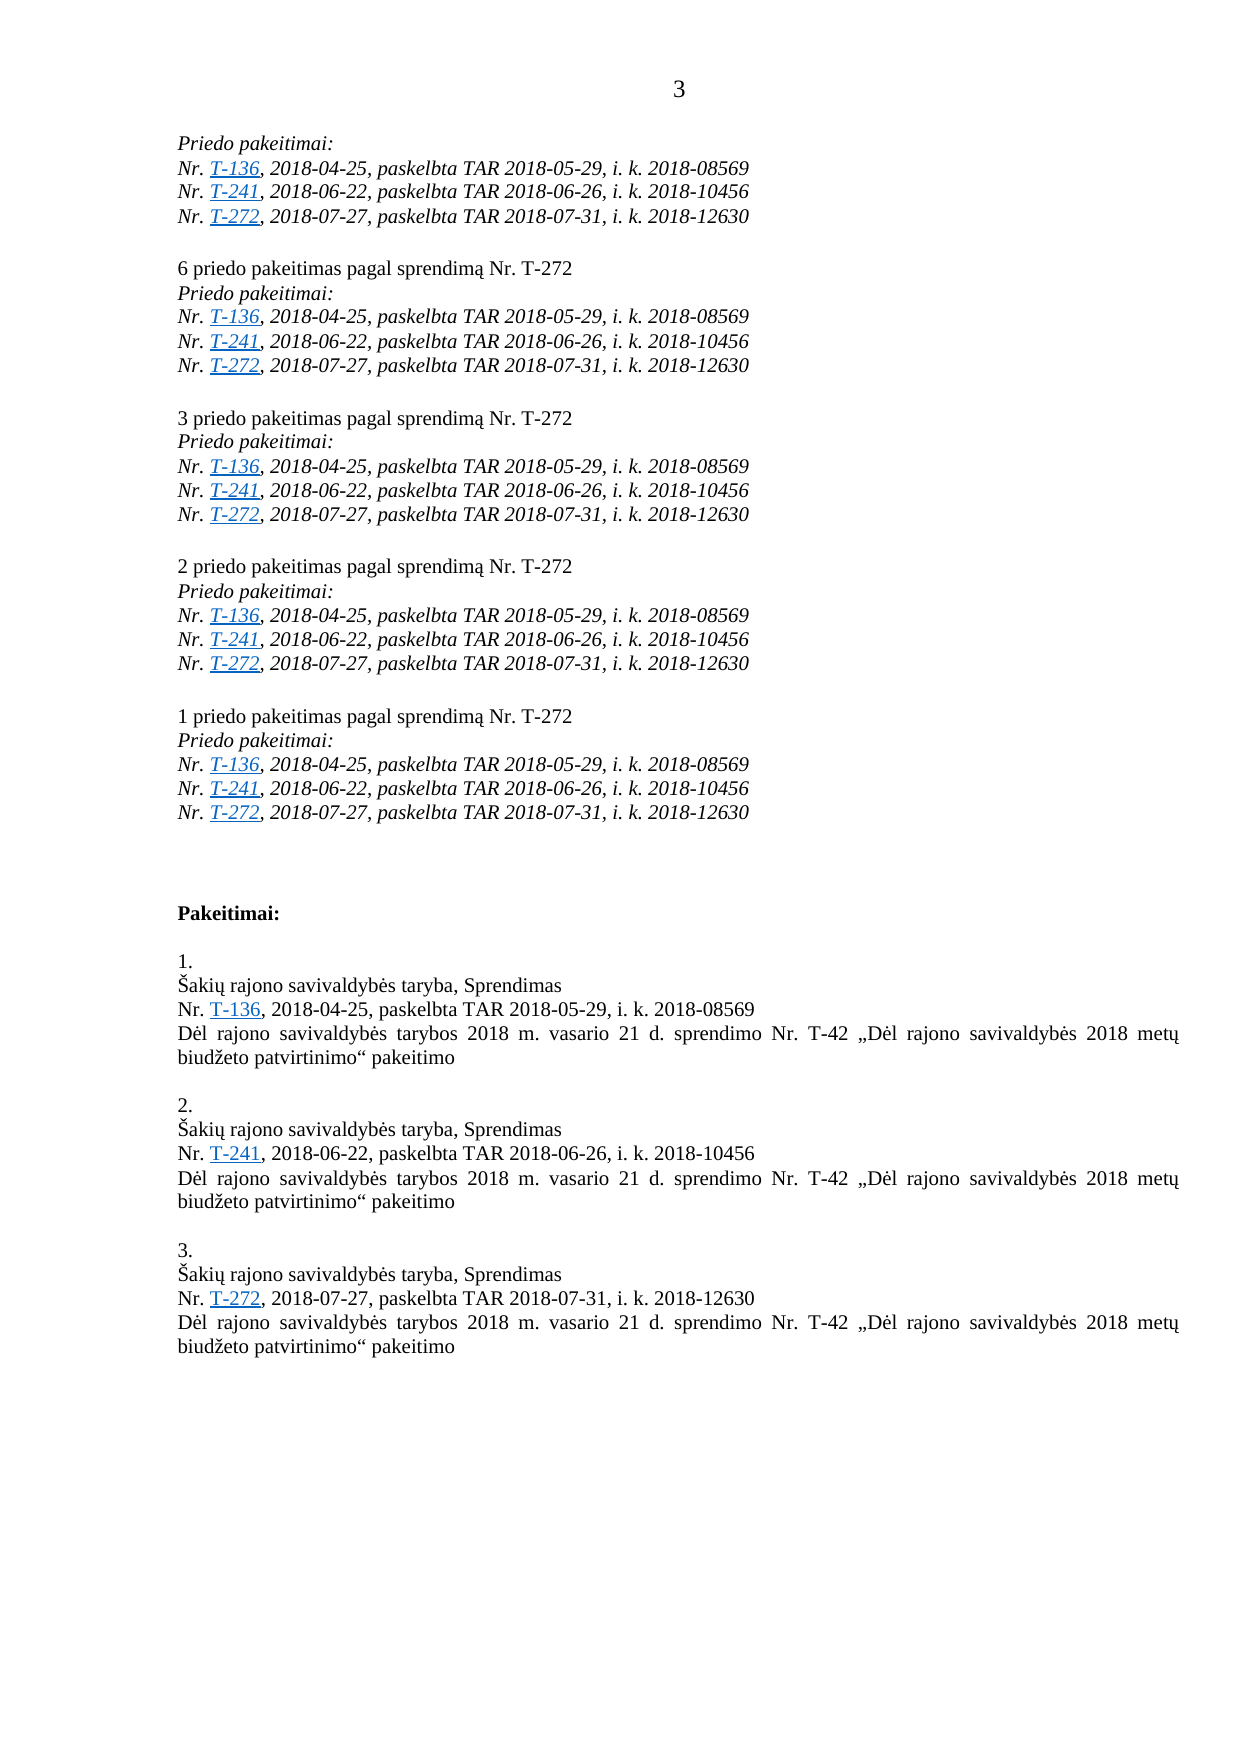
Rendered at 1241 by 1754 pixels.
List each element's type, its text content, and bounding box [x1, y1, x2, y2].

text Šakių rajono savivaldybės taryba, Sprendimas [177, 1262, 1181, 1286]
text 1. [177, 949, 1181, 973]
text Nr. T-136, 2018-04-25, paskelbta TAR 2018-05-29, i. k. 2018-08569 [177, 997, 1181, 1021]
text Nr. T-136, 2018-04-25, paskelbta TAR 2018-05-29, i. k. 2018-08569 [177, 155, 1181, 179]
text Nr. T-241, 2018-06-22, paskelbta TAR 2018-06-26, i. k. 2018-10456 [177, 776, 1181, 800]
text Šakių rajono savivaldybės taryba, Sprendimas [177, 1117, 1181, 1141]
text Priedo pakeitimai: [177, 728, 1181, 752]
text Nr. T-136, 2018-04-25, paskelbta TAR 2018-05-29, i. k. 2018-08569 [177, 752, 1181, 776]
text Nr. T-241, 2018-06-22, paskelbta TAR 2018-06-26, i. k. 2018-10456 [177, 627, 1181, 651]
text Priedo pakeitimai: [177, 578, 1181, 603]
text Nr. T-272, 2018-07-27, paskelbta TAR 2018-07-31, i. k. 2018-12630 [177, 800, 1181, 824]
text Dėl rajono savivaldybės tarybos 2018 m. vasario 21 d. sprendimo Nr. T-42 „Dėl rajono savivaldybės 2018 metų biudžeto patvirtinimo“ pakeitimo [177, 1021, 1181, 1069]
text 3. [177, 1238, 1181, 1262]
text Nr. T-136, 2018-04-25, paskelbta TAR 2018-05-29, i. k. 2018-08569 [177, 603, 1181, 627]
text 2. [177, 1093, 1181, 1117]
text Pakeitimai: [177, 901, 1181, 925]
text 3 priedo pakeitimas pagal sprendimą Nr. T-272 [177, 405, 1181, 429]
text Dėl rajono savivaldybės tarybos 2018 m. vasario 21 d. sprendimo Nr. T-42 „Dėl rajono savivaldybės 2018 metų biudžeto patvirtinimo“ pakeitimo [177, 1165, 1181, 1213]
text Nr. T-241, 2018-06-22, paskelbta TAR 2018-06-26, i. k. 2018-10456 [177, 328, 1181, 353]
text Nr. T-136, 2018-04-25, paskelbta TAR 2018-05-29, i. k. 2018-08569 [177, 453, 1181, 478]
text 6 priedo pakeitimas pagal sprendimą Nr. T-272 [177, 256, 1181, 280]
text Nr. T-241, 2018-06-22, paskelbta TAR 2018-06-26, i. k. 2018-10456 [177, 478, 1181, 502]
text Nr. T-136, 2018-04-25, paskelbta TAR 2018-05-29, i. k. 2018-08569 [177, 304, 1181, 328]
text Priedo pakeitimai: [177, 280, 1181, 304]
text Nr. T-241, 2018-06-22, paskelbta TAR 2018-06-26, i. k. 2018-10456 [177, 1141, 1181, 1165]
text Priedo pakeitimai: [177, 429, 1181, 453]
text Nr. T-241, 2018-06-22, paskelbta TAR 2018-06-26, i. k. 2018-10456 [177, 179, 1181, 203]
text Nr. T-272, 2018-07-27, paskelbta TAR 2018-07-31, i. k. 2018-12630 [177, 1286, 1181, 1310]
text Nr. T-272, 2018-07-27, paskelbta TAR 2018-07-31, i. k. 2018-12630 [177, 353, 1181, 377]
text Nr. T-272, 2018-07-27, paskelbta TAR 2018-07-31, i. k. 2018-12630 [177, 651, 1181, 675]
text Priedo pakeitimai: [177, 131, 1181, 155]
text 1 priedo pakeitimas pagal sprendimą Nr. T-272 [177, 703, 1181, 728]
text Nr. T-272, 2018-07-27, paskelbta TAR 2018-07-31, i. k. 2018-12630 [177, 502, 1181, 526]
text Dėl rajono savivaldybės tarybos 2018 m. vasario 21 d. sprendimo Nr. T-42 „Dėl rajono savivaldybės 2018 metų biudžeto patvirtinimo“ pakeitimo [177, 1310, 1181, 1358]
text 2 priedo pakeitimas pagal sprendimą Nr. T-272 [177, 554, 1181, 578]
text Šakių rajono savivaldybės taryba, Sprendimas [177, 973, 1181, 997]
text Nr. T-272, 2018-07-27, paskelbta TAR 2018-07-31, i. k. 2018-12630 [177, 203, 1181, 228]
